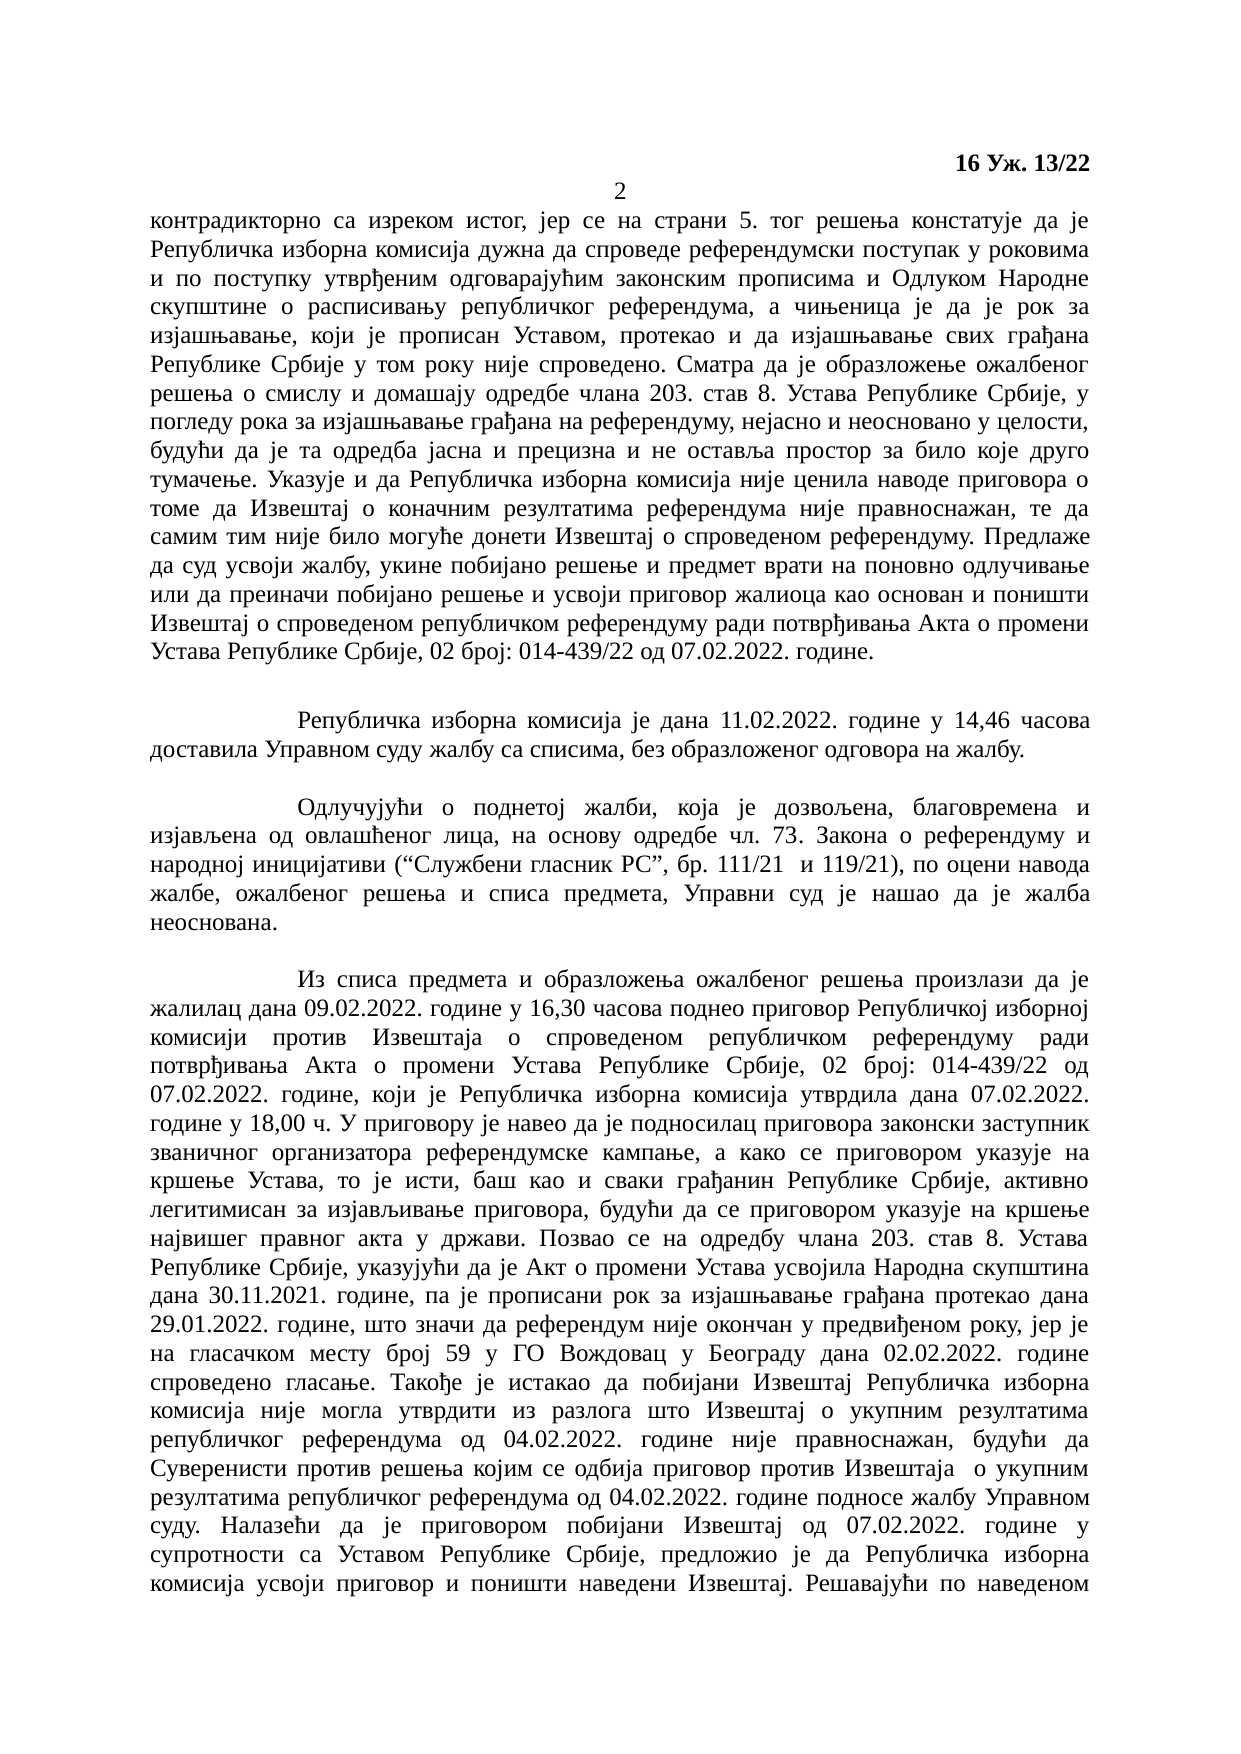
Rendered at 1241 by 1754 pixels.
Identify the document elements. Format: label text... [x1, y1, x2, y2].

text контрадикторно са изреком истог, јер се на страни 5. тог решења констатује да је Републичка изборна комисија дужна да спроведе референдумски поступак у роковима и по поступку утврђеним одговарајућим законским прописима и Одлуком Народне скупштине о расписивању републичког референдума, а чињеница је да је рок за изјашњавање, који је прописан Уставом, протекао и да изјашњавање свих грађана Републике Србије у том року није спроведено. Сматра да је образложење ожалбеног решења о смислу и домашају одредбе члана 203. став 8. Устава Републике Србије, у погледу рока за изјашњавање грађана на референдуму, нејасно и неосновано у целости, будући да је та одредба јасна и прецизна и не оставља простор за било које друго тумачење. Указује и да Републичка изборна комисија није ценила наводе приговора о томе да Извештај о коначним резултатима референдума није правноснажан, те да самим тим није било могуће донети Извештај о спроведеном референдуму. Предлаже да суд усвоји жалбу, укине побијано решење и предмет врати на поновно одлучивање или да преиначи побијано решење и усвоји приговор жалиоца као основан и поништи Извештај о спроведеном републичком референдуму ради потврђивања Акта о промени Устава Републике Србије, 02 број: 014-439/22 од 07.02.2022. године. [150, 205, 1090, 665]
text Одлучујући о поднетој жалби, која је дозвољена, благовремена и изјављена од овлашћеног лица, на основу одредбе чл. 73. Закона о референдуму и народној иницијативи (“Службени гласник РС”, бр. 111/21 и 119/21), по оцени навода жалбе, ожалбеног решења и списа предмета, Управни суд је нашао да је жалба неоснована. [150, 792, 1090, 936]
text Републичка изборна комисија је дана 11.02.2022. године у 14,46 часова доставила Управном суду жалбу са списима, без образложеног одговора на жалбу. [150, 706, 1090, 763]
text Из списа предмета и образложења ожалбеног решења произлази да је жалилац дана 09.02.2022. године у 16,30 часова поднео приговор Републичкој изборној комисији против Извештаја о спроведеном републичком референдуму ради потврђивања Акта о промени Устава Републике Србије, 02 број: 014-439/22 од 07.02.2022. године, који је Републичка изборна комисија утврдила дана 07.02.2022. године у 18,00 ч. У приговору је навео да је подносилац приговора законски заступник званичног организатора референдумске кампање, а како се приговором указује на кршење Устава, то је исти, баш као и сваки грађанин Републике Србије, активно легитимисан за изјављивање приговора, будући да се приговором указује на кршење највишег правног акта у држави. Позвао се на одредбу члана 203. став 8. Устава Републике Србије, указујући да је Акт о промени Устава усвојила Народна скупштина дана 30.11.2021. године, па је прописани рок за изјашњавање грађана протекао дана 29.01.2022. године, што значи да референдум није окончан у предвиђеном року, јер је на гласачком месту број 59 у ГО Вождовац у Београду дана 02.02.2022. године спроведено гласање. Такође је истакао да побијани Извештај Републичка изборна комисија није могла утврдити из разлога што Извештај о укупним резултатима републичког референдума од 04.02.2022. године није правноснажан, будући да Суверенисти против решења којим се одбија приговор против Извештаја о укупним резултатима републичког референдума од 04.02.2022. године подносе жалбу Управном суду. Налазећи да је приговором побијани Извештај од 07.02.2022. године у супротности са Уставом Републике Србије, предложио је да Републичка изборна комисија усвоји приговор и поништи наведени Извештај. Решавајући по наведеном [150, 964, 1090, 1597]
